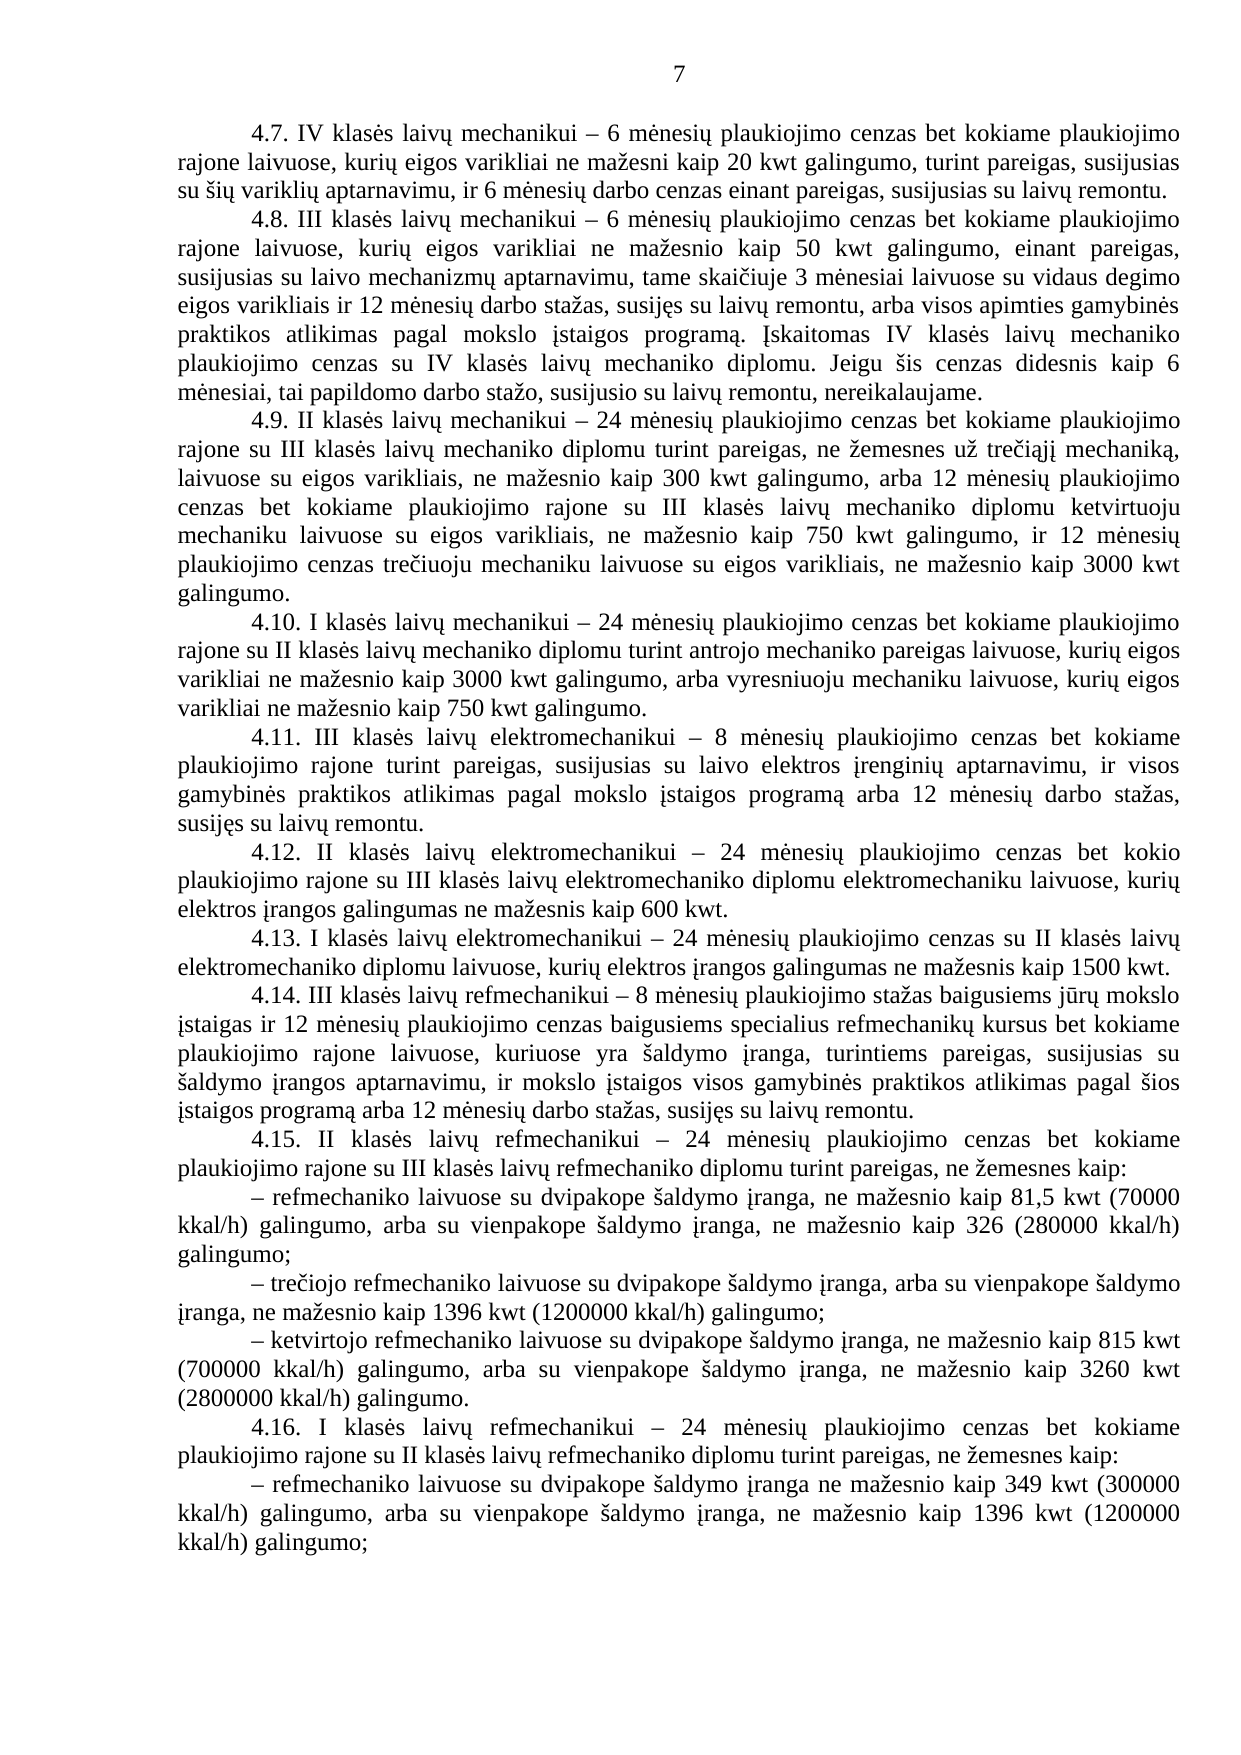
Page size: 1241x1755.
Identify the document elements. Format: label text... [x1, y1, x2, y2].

text – trečiojo refmechaniko laivuose su dvipakope šaldymo įranga, arba su vienpakope šaldymo įranga, ne mažesnio kaip 1396 kwt (1200000 kkal/h) galingumo; [177, 1268, 1181, 1326]
text 4.11. III klasės laivų elektromechanikui – 8 mėnesių plaukiojimo cenzas bet kokiame plaukiojimo rajone turint pareigas, susijusias su laivo elektros įrenginių aptarnavimu, ir visos gamybinės praktikos atlikimas pagal mokslo įstaigos programą arba 12 mėnesių darbo stažas, susijęs su laivų remontu. [177, 722, 1181, 837]
text 4.13. I klasės laivų elektromechanikui – 24 mėnesių plaukiojimo cenzas su II klasės laivų elektromechaniko diplomu laivuose, kurių elektros įrangos galingumas ne mažesnis kaip 1500 kwt. [177, 923, 1181, 981]
text 4.9. II klasės laivų mechanikui – 24 mėnesių plaukiojimo cenzas bet kokiame plaukiojimo rajone su III klasės laivų mechaniko diplomu turint pareigas, ne žemesnes už trečiąjį mechaniką, laivuose su eigos varikliais, ne mažesnio kaip 300 kwt galingumo, arba 12 mėnesių plaukiojimo cenzas bet kokiame plaukiojimo rajone su III klasės laivų mechaniko diplomu ketvirtuoju mechaniku laivuose su eigos varikliais, ne mažesnio kaip 750 kwt galingumo, ir 12 mėnesių plaukiojimo cenzas trečiuoju mechaniku laivuose su eigos varikliais, ne mažesnio kaip 3000 kwt galingumo. [177, 406, 1181, 607]
text 4.14. III klasės laivų refmechanikui – 8 mėnesių plaukiojimo stažas baigusiems jūrų mokslo įstaigas ir 12 mėnesių plaukiojimo cenzas baigusiems specialius refmechanikų kursus bet kokiame plaukiojimo rajone laivuose, kuriuose yra šaldymo įranga, turintiems pareigas, susijusias su šaldymo įrangos aptarnavimu, ir mokslo įstaigos visos gamybinės praktikos atlikimas pagal šios įstaigos programą arba 12 mėnesių darbo stažas, susijęs su laivų remontu. [177, 981, 1181, 1124]
text – refmechaniko laivuose su dvipakope šaldymo įranga, ne mažesnio kaip 81,5 kwt (70000 kkal/h) galingumo, arba su vienpakope šaldymo įranga, ne mažesnio kaip 326 (280000 kkal/h) galingumo; [177, 1182, 1181, 1268]
text – ketvirtojo refmechaniko laivuose su dvipakope šaldymo įranga, ne mažesnio kaip 815 kwt (700000 kkal/h) galingumo, arba su vienpakope šaldymo įranga, ne mažesnio kaip 3260 kwt (2800000 kkal/h) galingumo. [177, 1326, 1181, 1412]
text 4.8. III klasės laivų mechanikui – 6 mėnesių plaukiojimo cenzas bet kokiame plaukiojimo rajone laivuose, kurių eigos varikliai ne mažesnio kaip 50 kwt galingumo, einant pareigas, susijusias su laivo mechanizmų aptarnavimu, tame skaičiuje 3 mėnesiai laivuose su vidaus degimo eigos varikliais ir 12 mėnesių darbo stažas, susijęs su laivų remontu, arba visos apimties gamybinės praktikos atlikimas pagal mokslo įstaigos programą. Įskaitomas IV klasės laivų mechaniko plaukiojimo cenzas su IV klasės laivų mechaniko diplomu. Jeigu šis cenzas didesnis kaip 6 mėnesiai, tai papildomo darbo stažo, susijusio su laivų remontu, nereikalaujame. [177, 204, 1181, 406]
text 4.15. II klasės laivų refmechanikui – 24 mėnesių plaukiojimo cenzas bet kokiame plaukiojimo rajone su III klasės laivų refmechaniko diplomu turint pareigas, ne žemesnes kaip: [177, 1124, 1181, 1182]
text – refmechaniko laivuose su dvipakope šaldymo įranga ne mažesnio kaip 349 kwt (300000 kkal/h) galingumo, arba su vienpakope šaldymo įranga, ne mažesnio kaip 1396 kwt (1200000 kkal/h) galingumo; [177, 1469, 1181, 1556]
text 4.7. IV klasės laivų mechanikui – 6 mėnesių plaukiojimo cenzas bet kokiame plaukiojimo rajone laivuose, kurių eigos varikliai ne mažesni kaip 20 kwt galingumo, turint pareigas, susijusias su šių variklių aptarnavimu, ir 6 mėnesių darbo cenzas einant pareigas, susijusias su laivų remontu. [177, 118, 1181, 204]
text 4.10. I klasės laivų mechanikui – 24 mėnesių plaukiojimo cenzas bet kokiame plaukiojimo rajone su II klasės laivų mechaniko diplomu turint antrojo mechaniko pareigas laivuose, kurių eigos varikliai ne mažesnio kaip 3000 kwt galingumo, arba vyresniuoju mechaniku laivuose, kurių eigos varikliai ne mažesnio kaip 750 kwt galingumo. [177, 607, 1181, 722]
text 4.16. I klasės laivų refmechanikui – 24 mėnesių plaukiojimo cenzas bet kokiame plaukiojimo rajone su II klasės laivų refmechaniko diplomu turint pareigas, ne žemesnes kaip: [177, 1412, 1181, 1469]
text 4.12. II klasės laivų elektromechanikui – 24 mėnesių plaukiojimo cenzas bet kokio plaukiojimo rajone su III klasės laivų elektromechaniko diplomu elektromechaniku laivuose, kurių elektros įrangos galingumas ne mažesnis kaip 600 kwt. [177, 837, 1181, 923]
